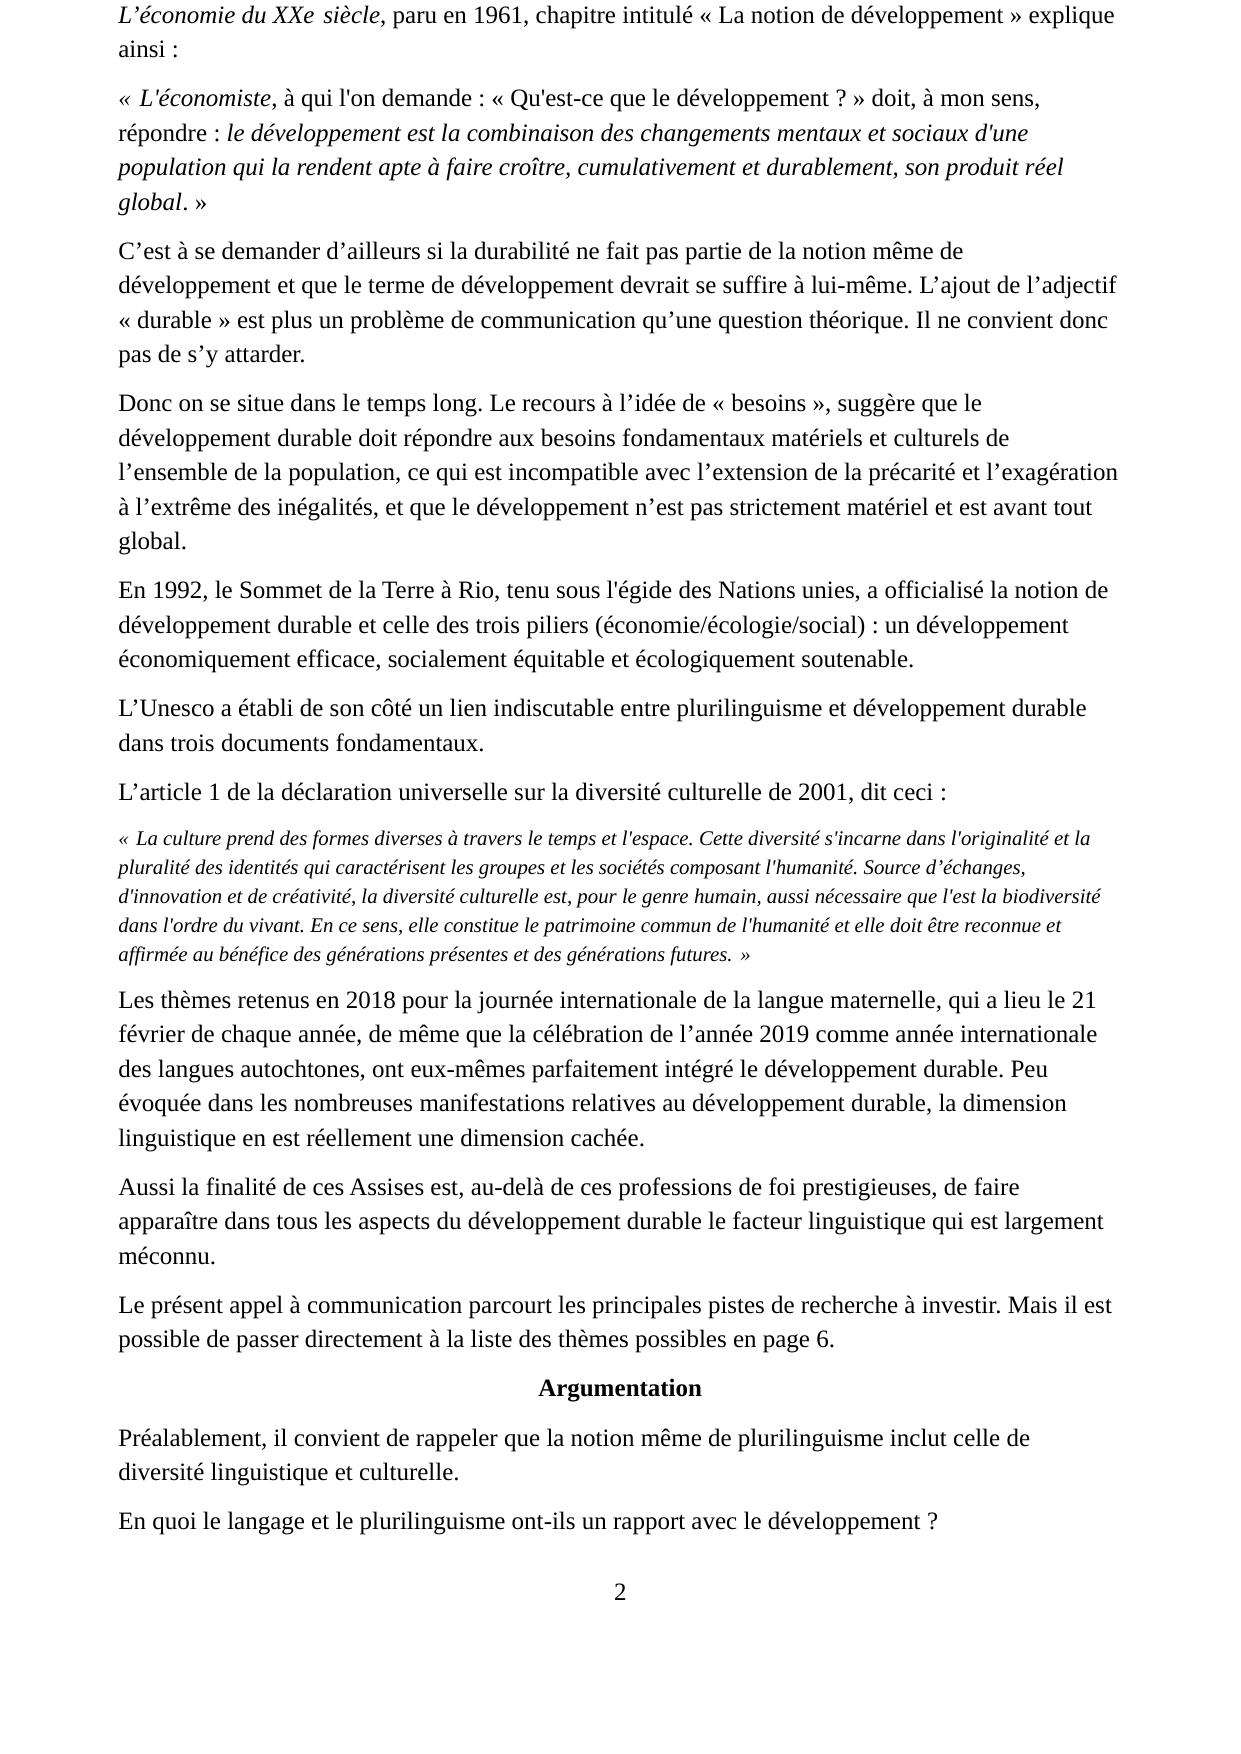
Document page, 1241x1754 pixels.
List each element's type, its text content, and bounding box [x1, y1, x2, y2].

text Les thèmes retenus en 2018 pour la journée internationale de la langue maternelle, qui a lieu le 21 février de chaque année, de même que la célébration de l’année 2019 comme année internationale des langues autochtones, ont eux-mêmes parfaitement intégré le développement durable. Peu évoquée dans les nombreuses manifestations relatives au développement durable, la dimension linguistique en est réellement une dimension cachée. [118, 985, 1122, 1152]
text Argumentation [118, 1373, 1122, 1402]
text L’économie du XXe siècle, paru en 1961, chapitre intitulé « La notion de développement » explique ainsi : [118, 0, 1122, 63]
text Préalablement, il convient de rappeler que la notion même de plurilinguisme inclut celle de diversité linguistique et culturelle. [118, 1423, 1122, 1486]
text Donc on se situe dans le temps long. Le recours à l’idée de « besoins », suggère que le développement durable doit répondre aux besoins fondamentaux matériels et culturels de l’ensemble de la population, ce qui est incompatible avec l’extension de la précarité et l’exagération à l’extrême des inégalités, et que le développement n’est pas strictement matériel et est avant tout global. [118, 388, 1122, 555]
text En quoi le langage et le plurilinguisme ont-ils un rapport avec le développement ? [118, 1506, 1122, 1535]
text Aussi la finalité de ces Assises est, au-delà de ces professions de foi prestigieuses, de faire apparaître dans tous les aspects du développement durable le facteur linguistique qui est largement méconnu. [118, 1172, 1122, 1270]
text « La culture prend des formes diverses à travers le temps et l'espace. Cette diversité s'incarne dans l'originalité et la pluralité des identités qui caractérisent les groupes et les sociétés composant l'humanité. Source d’échanges, d'innovation et de créativité, la diversité culturelle est, pour le genre humain, aussi nécessaire que l'est la biodiversité dans l'ordre du vivant. En ce sens, elle constitue le patrimoine commun de l'humanité et elle doit être reconnue et affirmée au bénéfice des générations présentes et des générations futures. » [118, 826, 1122, 966]
text C’est à se demander d’ailleurs si la durabilité ne fait pas partie de la notion même de développement et que le terme de développement devrait se suffire à lui-même. L’ajout de l’adjectif « durable » est plus un problème de communication qu’une question théorique. Il ne convient donc pas de s’y attarder. [118, 236, 1122, 368]
text « L'économiste, à qui l'on demande : « Qu'est-ce que le développement ? » doit, à mon sens, répondre : le développement est la combinaison des changements mentaux et sociaux d'une population qui la rendent apte à faire croître, cumulativement et durablement, son produit réel global. » [118, 83, 1122, 216]
text L’article 1 de la déclaration universelle sur la diversité culturelle de 2001, dit ceci : [118, 777, 1122, 806]
text En 1992, le Sommet de la Terre à Rio, tenu sous l'égide des Nations unies, a officialisé la notion de développement durable et celle des trois piliers (économie/écologie/social) : un développement économiquement efficace, socialement équitable et écologiquement soutenable. [118, 576, 1122, 673]
text Le présent appel à communication parcourt les principales pistes de recherche à investir. Mais il est possible de passer directement à la liste des thèmes possibles en page 6. [118, 1290, 1122, 1353]
text L’Unesco a établi de son côté un lien indiscutable entre plurilinguisme et développement durable dans trois documents fondamentaux. [118, 693, 1122, 757]
